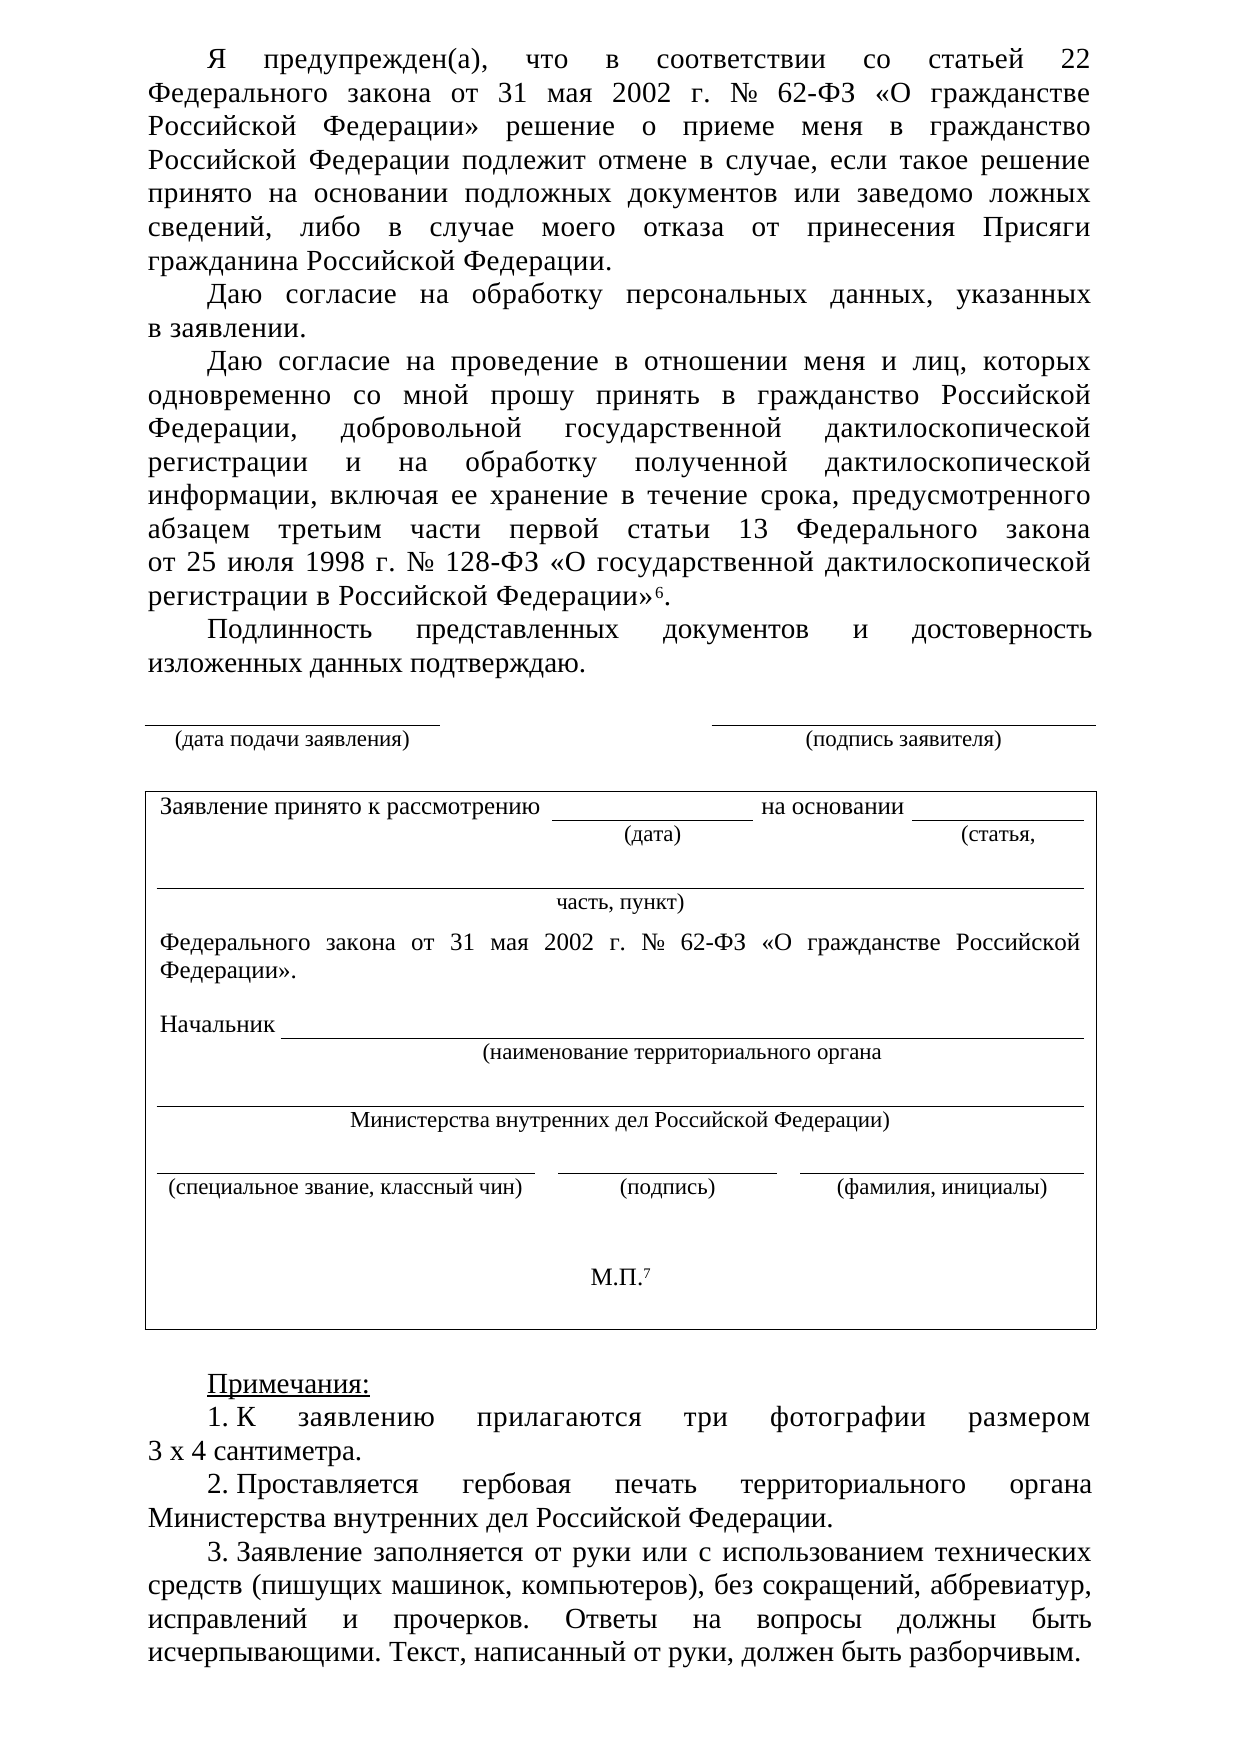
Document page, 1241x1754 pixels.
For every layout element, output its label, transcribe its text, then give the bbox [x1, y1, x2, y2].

table_cell (подпись заявителя) [712, 726, 1096, 751]
table_cell Министерства внутренних дел Российской Федерации) [157, 1107, 1084, 1132]
text Подлинность представленных документов и достоверность изложенных данных подтверждаю. [148, 612, 1092, 679]
table_cell [146, 820, 552, 846]
table_cell [440, 725, 712, 751]
text 2. Проставляется гербовая печать территориального органа Министерства внутренних дел Российской Федерации. [148, 1467, 1092, 1534]
table_cell [1084, 888, 1096, 914]
table_cell [1084, 1064, 1096, 1106]
table_cell [281, 1009, 1084, 1038]
table_cell [535, 1132, 558, 1173]
table_cell часть, пункт) [157, 889, 1084, 914]
table_cell [1084, 846, 1096, 888]
table_cell [146, 846, 157, 888]
table_cell [146, 914, 157, 1009]
text Примечания: [148, 1366, 1092, 1399]
table_cell (статья, [912, 821, 1084, 846]
table_cell [1084, 1009, 1096, 1038]
table_cell (фамилия, инициалы) [800, 1174, 1084, 1200]
text Даю согласие на обработку персональных данных, указанных в заявлении. [148, 276, 1092, 343]
table_header Заявление принято к рассмотрению [157, 792, 552, 820]
table_cell [558, 1132, 777, 1173]
table_cell [146, 1132, 157, 1173]
table_cell [1084, 1038, 1096, 1064]
table_cell [1084, 1132, 1096, 1173]
table_header [712, 691, 1096, 725]
table_cell [777, 1132, 800, 1173]
table_cell М.П.7 [146, 1200, 1096, 1328]
table_header [1084, 792, 1096, 820]
text 3. Заявление заполняется от руки или с использованием технических средств (пишущих машинок, компьютеров), без сокращений, аббревиатур, исправлений и прочерков. Ответы на вопросы должны быть исчерпывающими. Текст, написанный от руки, должен быть разборчивым. [148, 1534, 1092, 1668]
text Даю согласие на проведение в отношении меня и лиц, которых одновременно со мной прошу принять в гражданство Российской Федерации, добровольной государственной дактилоскопической регистрации и на обработку полученной дактилоскопической информации, включая ее хранение в течение срока, предусмотренного абзацем третьим части первой статьи 13 Федерального закона от 25 июля 1998 г. № 128-ФЗ «О государственной дактилоскопической регистрации в Российской Федерации»6. [148, 343, 1092, 612]
table_cell (наименование территориального органа [281, 1039, 1084, 1064]
table_cell (подпись) [558, 1174, 777, 1200]
table_cell [146, 1064, 157, 1106]
table_cell [146, 888, 157, 914]
table_header [440, 691, 712, 725]
table_header [552, 792, 753, 820]
table_header [146, 792, 157, 820]
table_cell [146, 1106, 157, 1132]
table_cell (дата) [552, 821, 753, 846]
text 1. К заявлению прилагаются три фотографии размером 3 x 4 сантиметра. [148, 1399, 1092, 1467]
table_cell [753, 820, 912, 846]
table_cell [146, 1009, 157, 1038]
table_header [145, 691, 440, 725]
table_header [912, 792, 1084, 820]
table_cell [146, 1173, 157, 1200]
text Я предупрежден(а), что в соответствии со статьей 22 Федерального закона от 31 мая 2002 г. № 62-ФЗ «О гражданстве Российской Федерации» решение о приеме меня в гражданство Российской Федерации подлежит отмене в случае, если такое решение принято на основании подложных документов или заведомо ложных сведений, либо в случае моего отказа от принесения Присяги гражданина Российской Федерации. [148, 41, 1092, 276]
table_cell [1084, 914, 1096, 1009]
table_cell [157, 1064, 1084, 1106]
table_cell Начальник [157, 1009, 281, 1038]
table_header на основании [753, 792, 912, 820]
table_cell [157, 1132, 534, 1173]
table_cell [1084, 1173, 1096, 1200]
table_cell [157, 846, 1084, 888]
table_cell [1084, 1106, 1096, 1132]
table_cell [800, 1132, 1084, 1173]
table_cell (специальное звание, классный чин) [157, 1174, 534, 1200]
table_cell [535, 1173, 558, 1200]
table_cell (дата подачи заявления) [145, 726, 440, 751]
table_cell [777, 1173, 800, 1200]
table_cell [1084, 820, 1096, 846]
table_cell Федерального закона от 31 мая 2002 г. № 62-ФЗ «О гражданстве Российской Федерации». [157, 914, 1084, 1009]
table_cell [146, 1038, 281, 1064]
